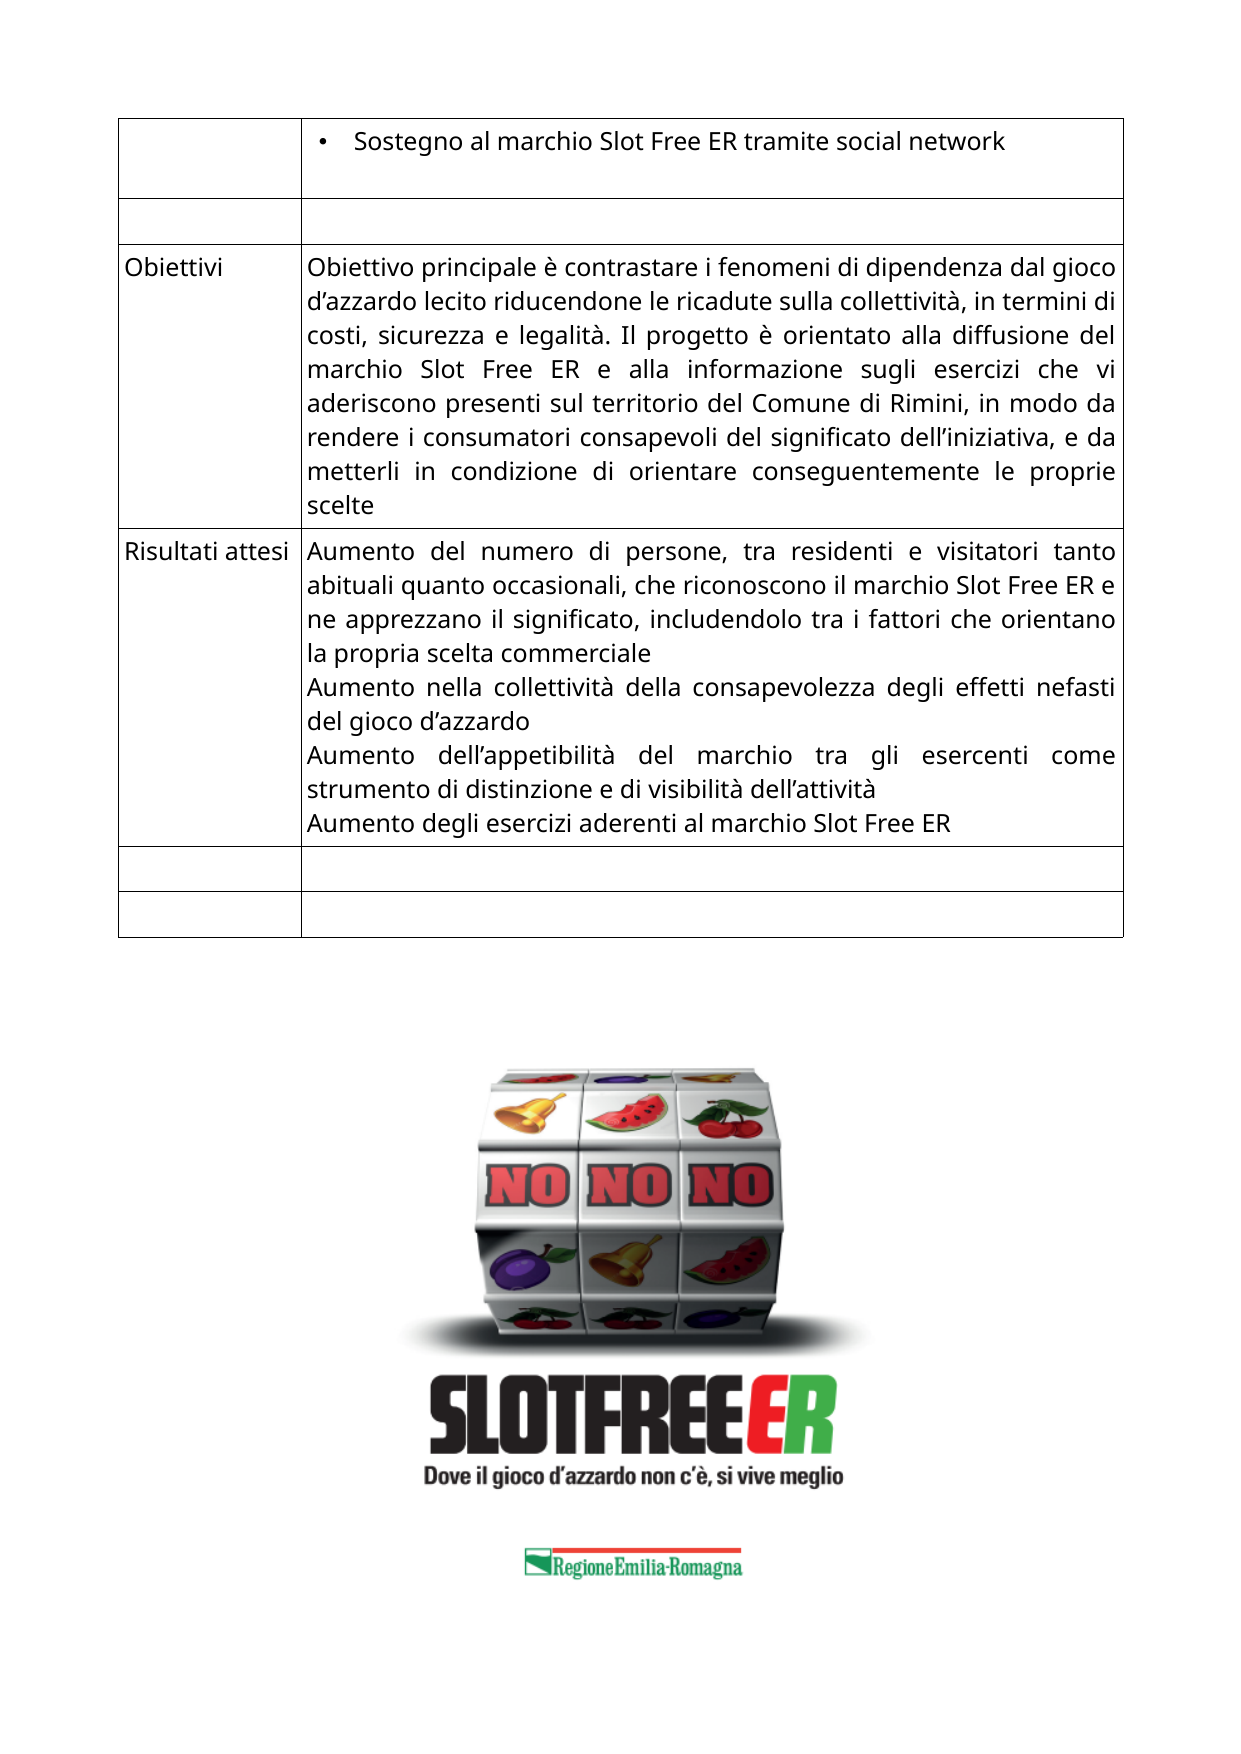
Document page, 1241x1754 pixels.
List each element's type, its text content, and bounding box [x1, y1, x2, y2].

table_cell [302, 892, 1123, 937]
table_cell [119, 119, 301, 198]
table_cell diffusione del marchio e degli esercizi aderenti Mappa degli esercizi aderenti Verifica del rispetto delle condizioni di adesione da parte degli esercizi già inseriti nel Registro Slot Free ER del Comune di Rimini Sensibilizzazione degli studenti delle scuole superiori Sostegno al marchio Slot Free ER tramite social network [302, 119, 1123, 198]
table_cell [302, 847, 1123, 891]
table_cell Aumento del numero di persone, tra residenti e visitatori tanto abituali quanto occasionali, che riconoscono il marchio Slot Free ER e ne apprezzano il significato, includendolo tra i fattori che orientano la propria scelta commerciale Aumento nella collettività della consapevolezza degli effetti nefasti del gioco d’azzardo Aumento dell’appetibilità del marchio tra gli esercenti come strumento di distinzione e di visibilità dell’attività Aumento degli esercizi aderenti al marchio Slot Free ER [302, 529, 1123, 846]
table_cell Risultati attesi [119, 529, 301, 846]
table_cell [302, 199, 1123, 243]
table_cell [119, 847, 301, 891]
table_cell Obiettivo principale è contrastare i fenomeni di dipendenza dal gioco d’azzardo lecito riducendone le ricadute sulla collettività, in termini di costi, sicurezza e legalità. Il progetto è orientato alla diffusione del marchio Slot Free ER e alla informazione sugli esercizi che vi aderiscono presenti sul territorio del Comune di Rimini, in modo da rendere i consumatori consapevoli del significato dell’iniziativa, e da metterli in condizione di orientare conseguentemente le proprie scelte [302, 245, 1123, 527]
picture [334, 968, 930, 1754]
table_cell [119, 199, 301, 243]
table_cell Obiettivi [119, 245, 301, 527]
table_cell [119, 892, 301, 937]
